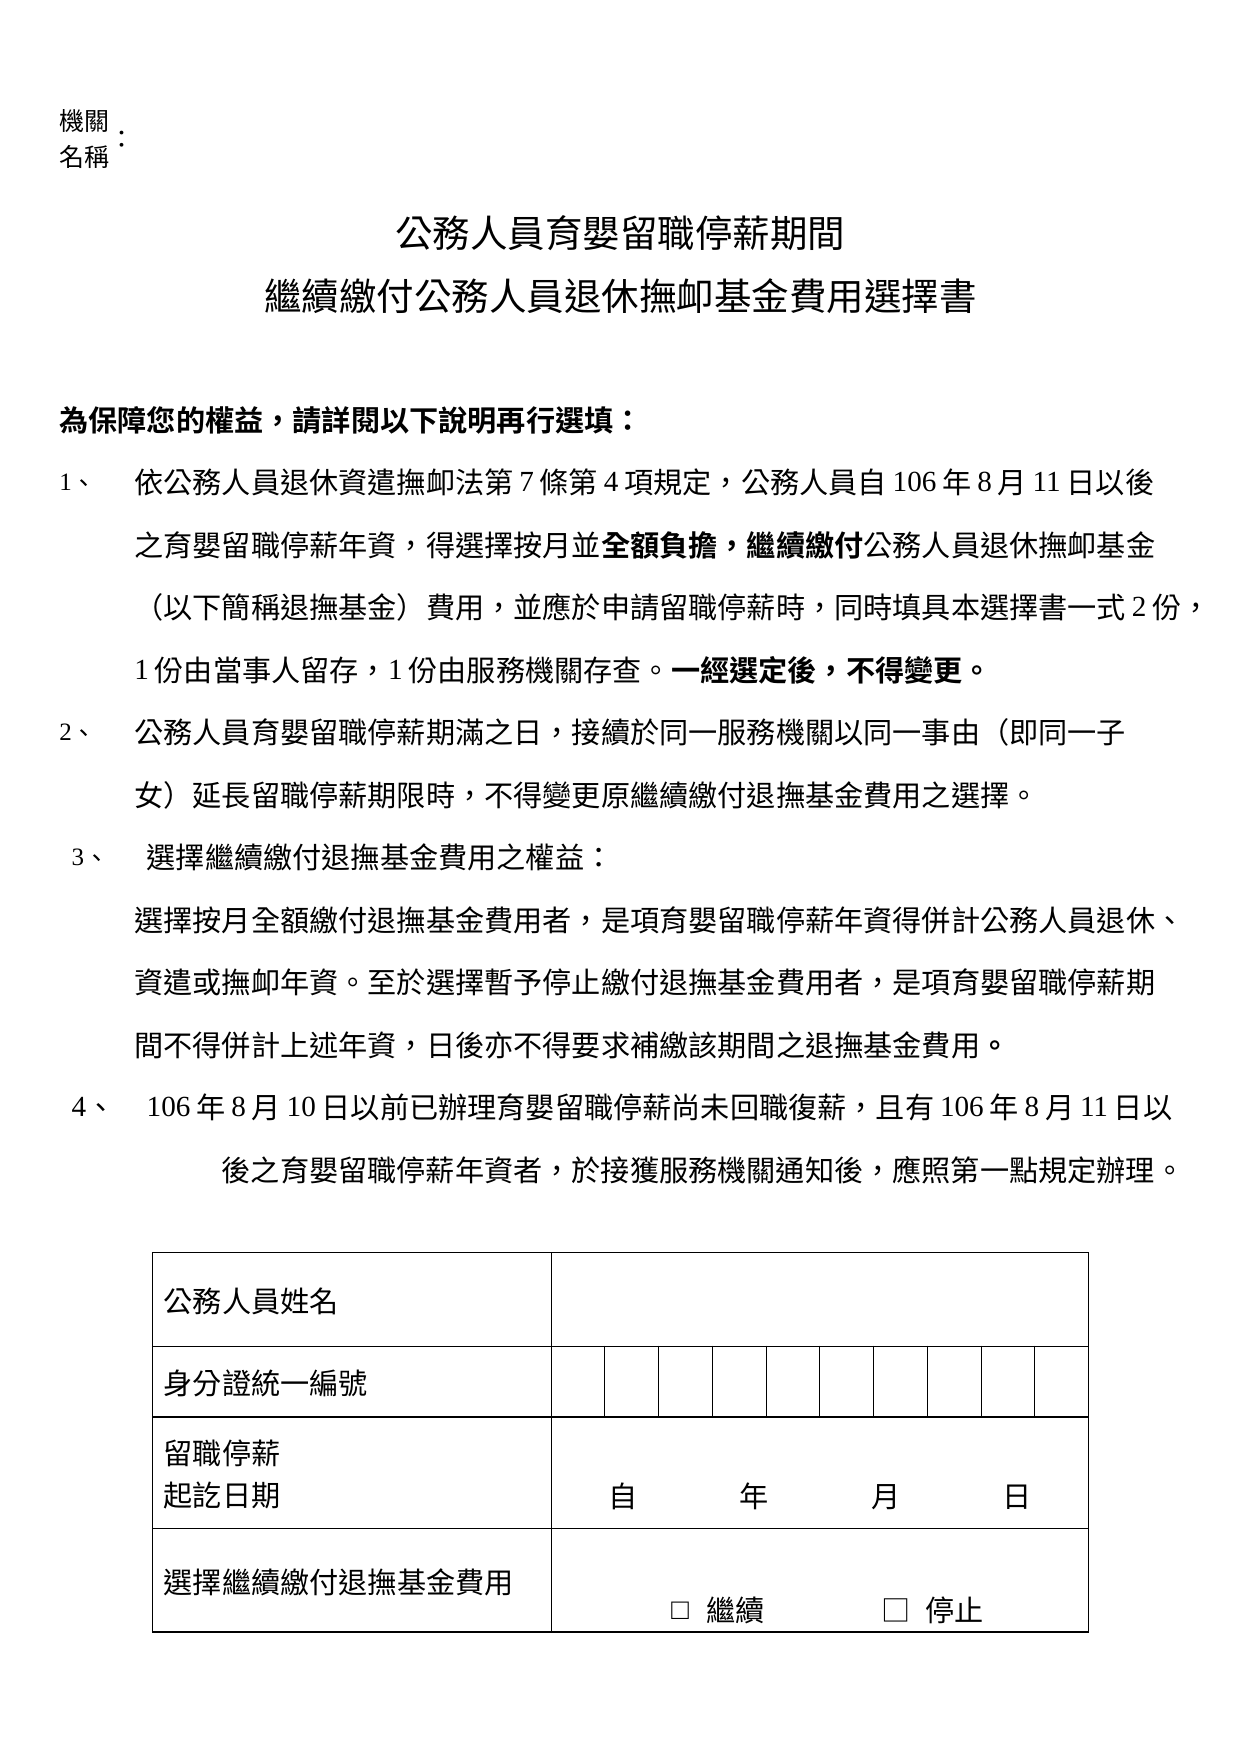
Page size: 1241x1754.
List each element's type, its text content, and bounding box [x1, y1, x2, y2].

table_cell [1035, 1347, 1088, 1416]
table_cell [874, 1347, 927, 1416]
text 繼續繳付公務人員退休撫卹基金費用選擇書 [59, 252, 1181, 314]
text 選擇按月全額繳付退撫基金費用者，是項育嬰留職停薪年資得併計公務人員退休、資遣或撫卹年資。至於選擇暫予停止繳付退撫基金費用者，是項育嬰留職停薪期間不得併計上述年資，日後亦不得要求補繳該期間之退撫基金費用。 [134, 877, 1181, 1064]
table_header 公務人員姓名 [153, 1253, 551, 1346]
table_cell 留職停薪 起訖日期 [153, 1418, 551, 1528]
list 106年8月10日以前已辦理育嬰留職停薪尚未回職復薪，且有106年8月11日以後之育嬰留職停薪年資者，於接獲服務機關通知後，應照第一點規定辦理。 [71, 1064, 1181, 1189]
table_cell [767, 1347, 819, 1416]
table_cell [659, 1347, 712, 1416]
list 公務人員育嬰留職停薪期滿之日，接續於同一服務機關以同一事由（即同一子女）延長留職停薪期限時，不得變更原繼續繳付退撫基金費用之選擇。 [59, 689, 1181, 814]
table_cell [605, 1347, 658, 1416]
table_cell [820, 1347, 873, 1416]
text 公務人員育嬰留職停薪期間 [59, 189, 1181, 252]
table_cell 選擇繼續繳付退撫基金費用 [153, 1529, 551, 1631]
list 選擇繼續繳付退撫基金費用之權益： [71, 814, 1181, 877]
table_header [552, 1253, 1088, 1346]
table_cell [552, 1347, 604, 1416]
text 機關名稱： [59, 64, 1181, 189]
table_cell 自 年 月 日 至 年 月 日 [552, 1418, 1088, 1528]
text 為保障您的權益，請詳閱以下說明再行選填： [59, 377, 1181, 439]
table_cell [928, 1347, 981, 1416]
table_cell □ 繼續 □ 停止 [552, 1529, 1088, 1631]
table_cell [713, 1347, 766, 1416]
list 依公務人員退休資遣撫卹法第7條第4項規定，公務人員自106年8月11日以後之育嬰留職停薪年資，得選擇按月並全額負擔，繼續繳付公務人員退休撫卹基金（以下簡稱退撫基金）費用，並應於申請留職停薪時，同時填具本選擇書一式2份，1份由當事人留存，1份由服務機關存查。一經選定後，不得變更。 [59, 439, 1181, 689]
table_cell 身分證統一編號 [153, 1347, 551, 1416]
table_cell [982, 1347, 1034, 1416]
